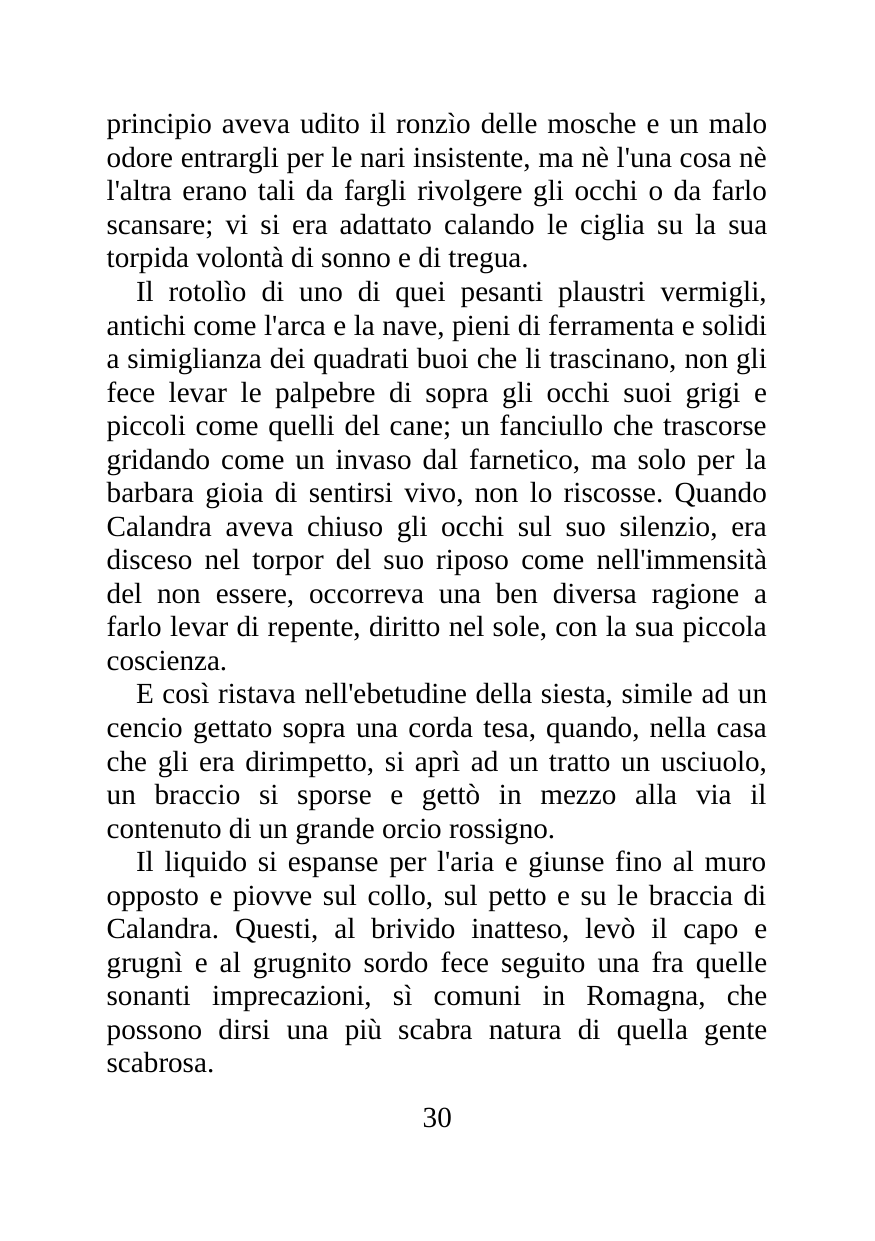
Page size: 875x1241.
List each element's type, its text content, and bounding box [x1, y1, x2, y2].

text Il rotolìo di uno di quei pesanti plaustri vermigli, antichi come l'arca e la nave, pieni di ferramenta e solidi a simiglianza dei quadrati buoi che li trascinano, non gli fece levar le palpebre di sopra gli occhi suoi grigi e piccoli come quelli del cane; un fanciullo che trascorse gridando come un invaso dal farnetico, ma solo per la barbara gioia di sentirsi vivo, non lo riscosse. Quando Calandra aveva chiuso gli occhi sul suo silenzio, era disceso nel torpor del suo riposo come nell'immensità del non essere, occorreva una ben diversa ragione a farlo levar di repente, diritto nel sole, con la sua piccola coscienza. [106, 274, 768, 677]
text E così ristava nell'ebetudine della siesta, simile ad un cencio gettato sopra una corda tesa, quando, nella casa che gli era dirimpetto, si aprì ad un tratto un usciuolo, un braccio si sporse e gettò in mezzo alla via il contenuto di un grande orcio rossigno. [106, 677, 768, 844]
text principio aveva udito il ronzìo delle mosche e un malo odore entrargli per le nari insistente, ma nè l'una cosa nè l'altra erano tali da fargli rivolgere gli occhi o da farlo scansare; vi si era adattato calando le ciglia su la sua torpida volontà di sonno e di tregua. [106, 106, 768, 274]
text Il liquido si espanse per l'aria e giunse fino al muro opposto e piovve sul collo, sul petto e su le braccia di Calandra. Questi, al brivido inatteso, levò il capo e grugnì e al grugnito sordo fece seguito una fra quelle sonanti imprecazioni, sì comuni in Romagna, che possono dirsi una più scabra natura di quella gente scabrosa. [106, 844, 768, 1079]
